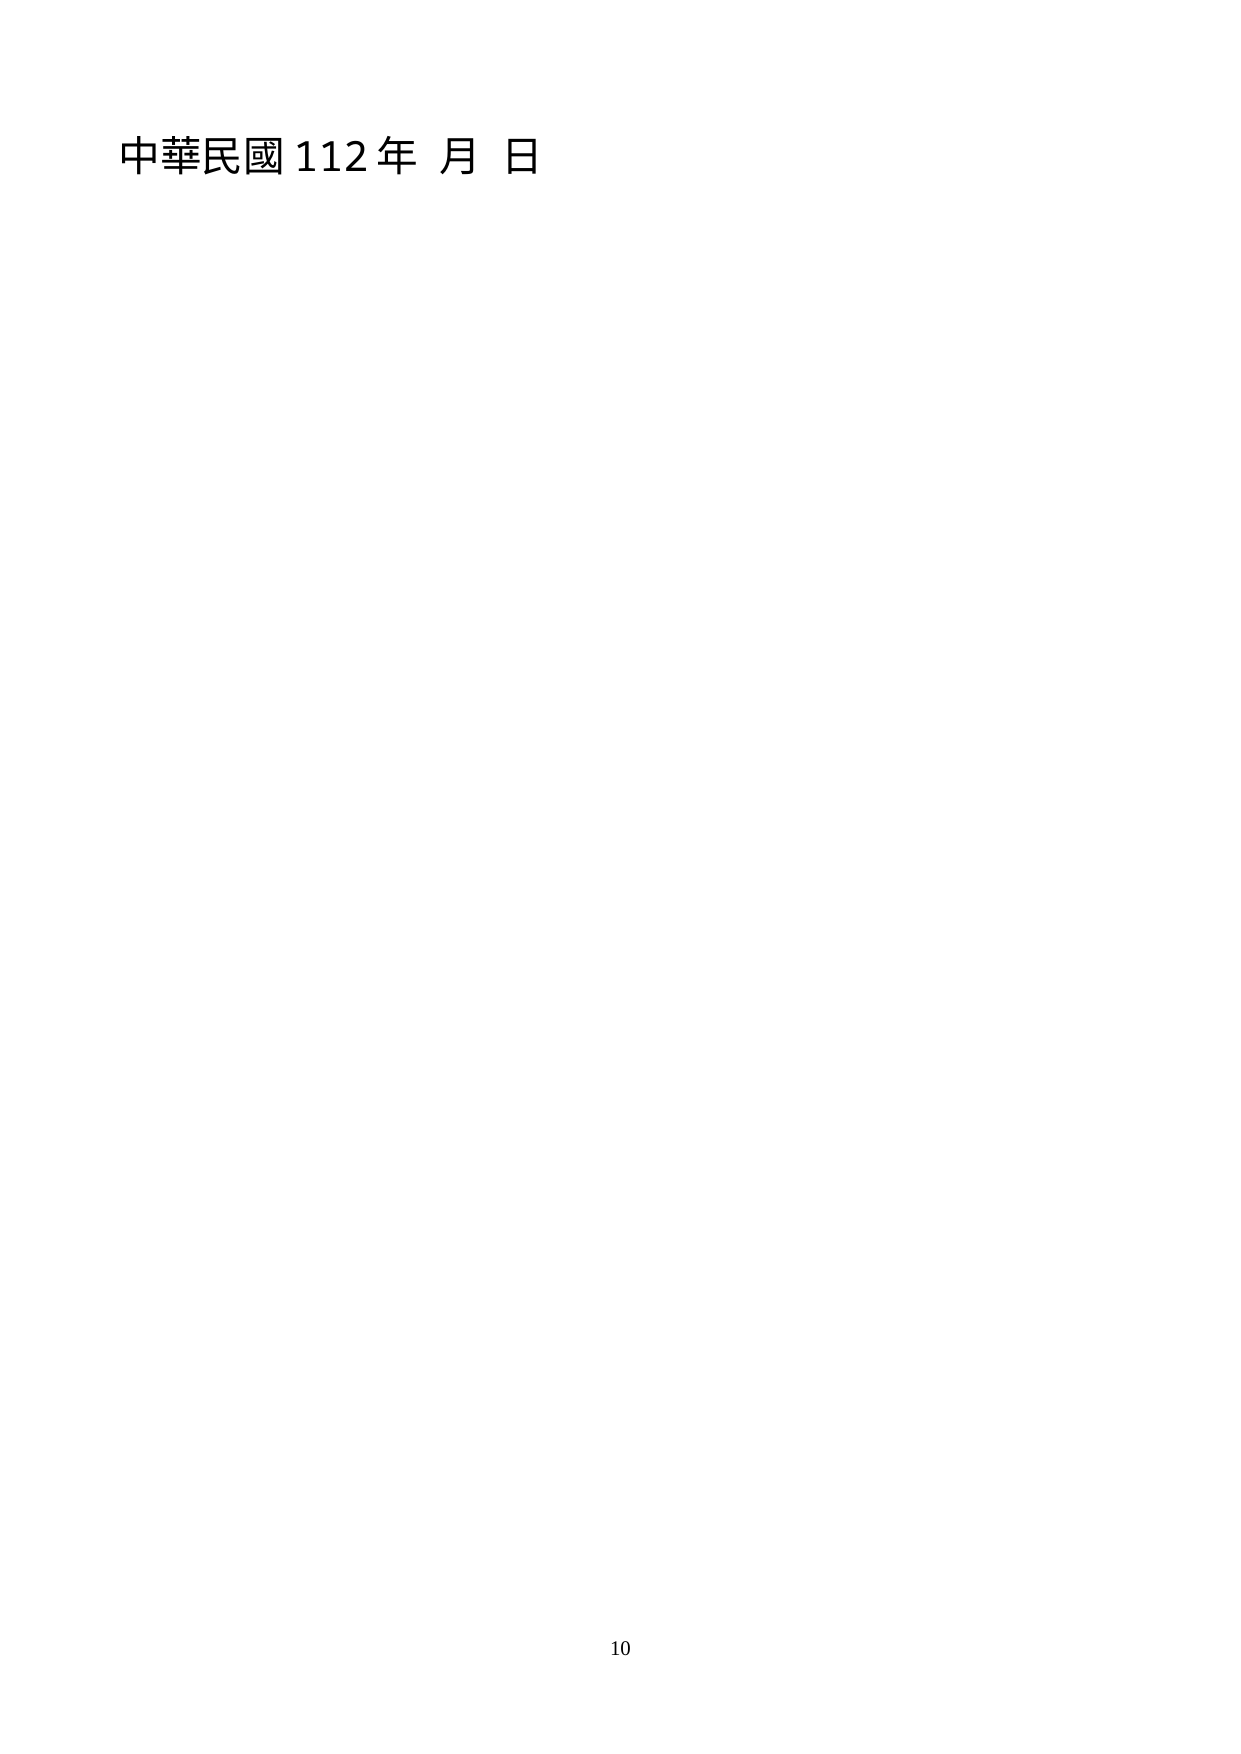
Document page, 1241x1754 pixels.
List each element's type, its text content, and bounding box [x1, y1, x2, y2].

text 中華民國112年 月 日 [118, 112, 1122, 175]
